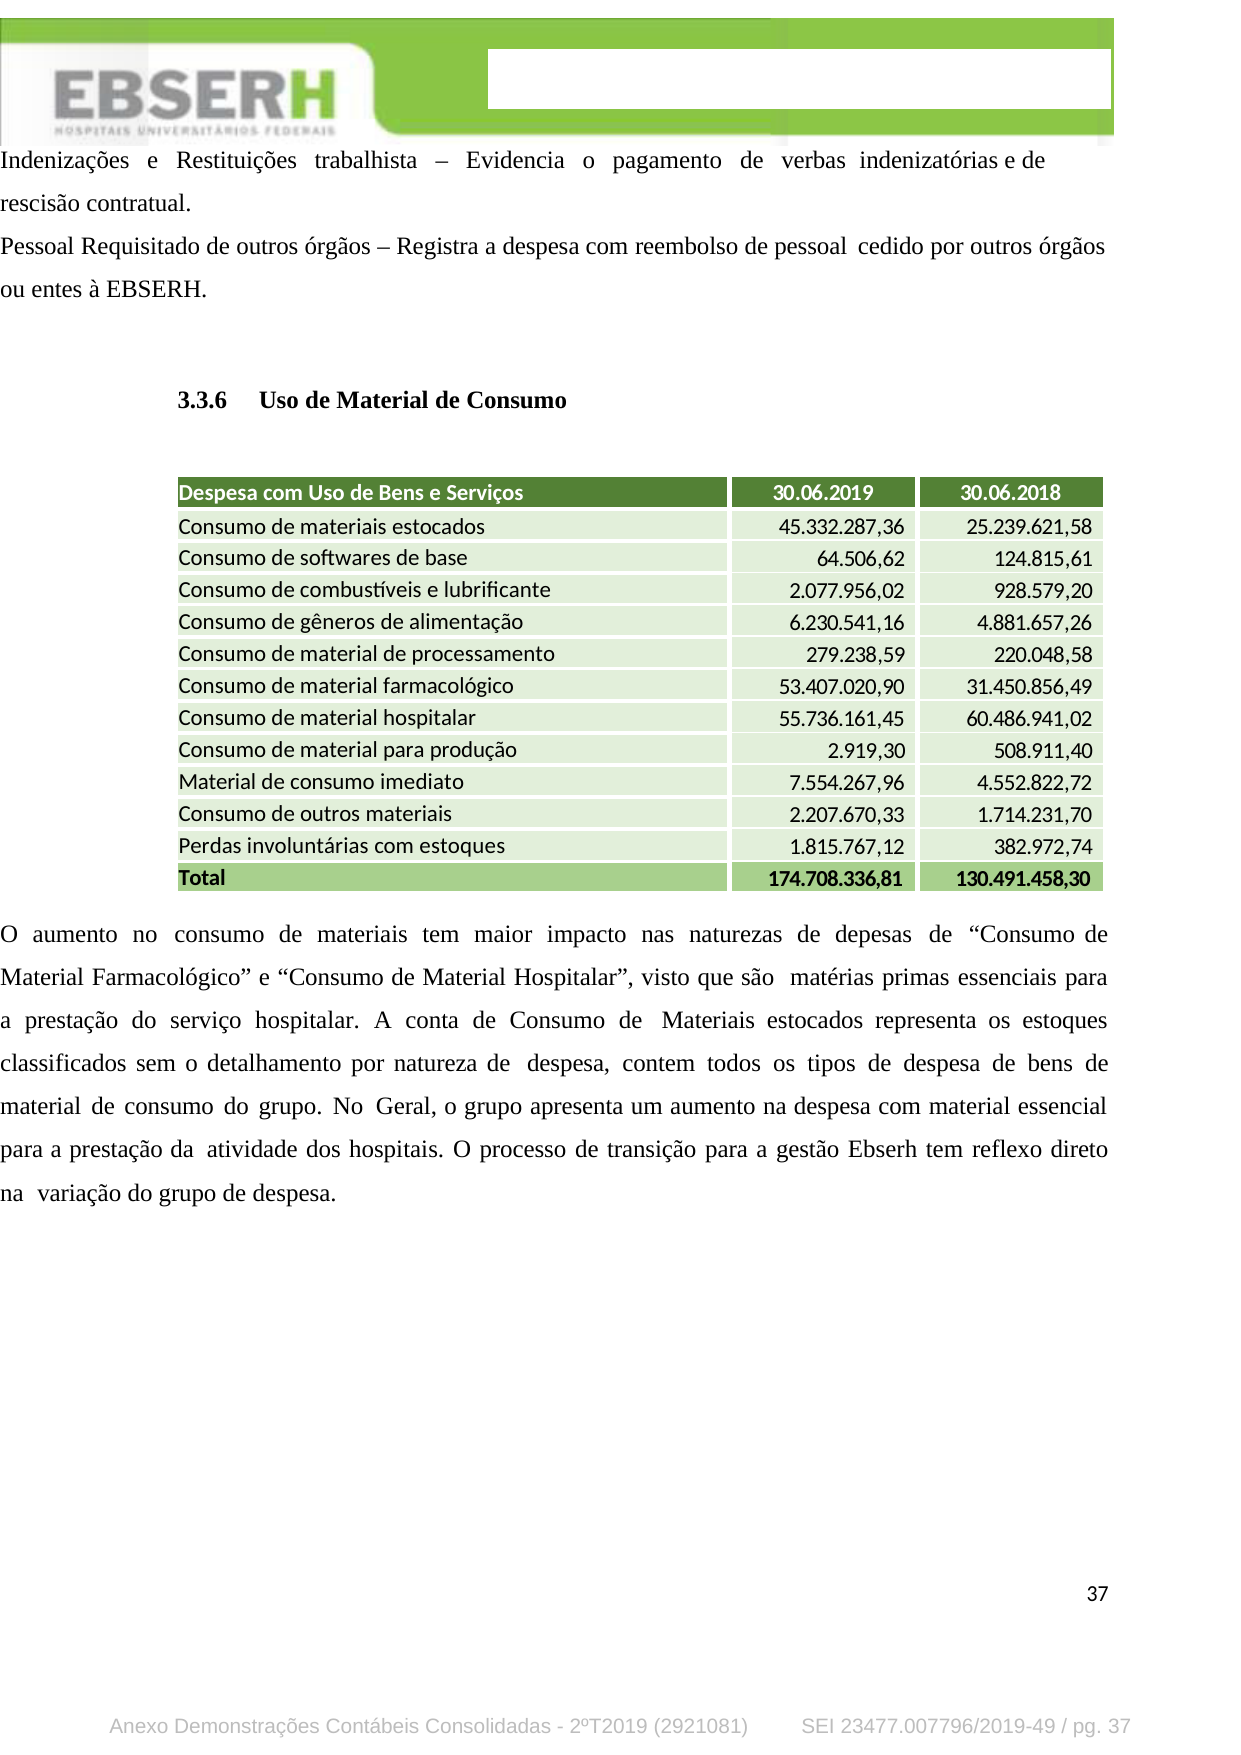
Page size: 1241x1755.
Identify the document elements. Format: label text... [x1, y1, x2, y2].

table_cell 55.736.161,45 [732, 701, 915, 731]
table_cell 279.238,59 [732, 637, 915, 667]
table_cell 928.579,20 [920, 573, 1103, 603]
table_cell Consumo de materiais estocados [178, 511, 727, 539]
table_cell 64.506,62 [732, 541, 915, 571]
table_cell Consumo de combustíveis e lubrificante [178, 575, 727, 603]
list Uso de Material de Consumo [177, 385, 1143, 414]
table_cell 31.450.856,49 [920, 669, 1103, 699]
table_cell 2.919,30 [732, 733, 915, 763]
table_cell Consumo de material farmacológico [178, 670, 727, 699]
table_cell Consumo de material de processamento [178, 639, 727, 667]
table_cell Consumo de material hospitalar [178, 703, 727, 731]
list Pessoal Requisitado de outros órgãos – Registra a despesa com reembolso de pessoal cedido por outros órgãos ou entes à EBSERH. [0, 231, 1107, 302]
list Indenizações e Restituições trabalhista – Evidencia o pagamento de verbas indenizatórias e de rescisão contratual. [0, 146, 1107, 217]
table_cell 1.815.767,12 [732, 829, 915, 860]
table_cell Consumo de outros materiais [178, 799, 727, 827]
table_cell 2.207.670,33 [732, 797, 915, 827]
table_header Despesa com Uso de Bens e Serviços [178, 477, 727, 507]
table_cell Consumo de softwares de base [178, 543, 727, 571]
table_cell 130.491.458,30 [920, 862, 1103, 891]
table_cell 53.407.020,90 [732, 669, 915, 699]
table_cell 174.708.336,81 [732, 862, 915, 891]
table_cell 508.911,40 [920, 733, 1103, 763]
text 37 [0, 1579, 1108, 1607]
table_cell 2.077.956,02 [732, 573, 915, 603]
table_cell 7.554.267,96 [732, 765, 915, 795]
table_cell Consumo de gêneros de alimentação [178, 606, 727, 635]
table_cell Consumo de material para produção [178, 735, 727, 763]
table_cell 45.332.287,36 [732, 511, 915, 539]
table_cell 4.552.822,72 [920, 765, 1103, 795]
table_cell 220.048,58 [920, 637, 1103, 667]
table_header 30.06.2019 [732, 477, 915, 507]
table_cell 382.972,74 [920, 829, 1103, 860]
table_cell 25.239.621,58 [920, 511, 1103, 539]
table_cell 124.815,61 [920, 541, 1103, 571]
table_cell Material de consumo imediato [178, 767, 727, 795]
text O aumento no consumo de materiais tem maior impacto nas naturezas de depesas de “Consumo de Material Farmacológico” e “Consumo de Material Hospitalar”, visto que são matérias primas essenciais para a prestação do serviço hospitalar. A conta de Consumo de Materiais estocados representa os estoques classificados sem o detalhamento por natureza de despesa, contem todos os tipos de despesa de bens de material de consumo do grupo. No Geral, o grupo apresenta um aumento na despesa com material essencial para a prestação da atividade dos hospitais. O processo de transição para a gestão Ebserh tem reflexo direto na variação do grupo de despesa. [0, 919, 1108, 1206]
table_cell Perdas involuntárias com estoques [178, 831, 727, 860]
table_cell 60.486.941,02 [920, 701, 1103, 731]
table_header 30.06.2018 [920, 477, 1103, 507]
table_cell 4.881.657,26 [920, 605, 1103, 635]
table_cell 1.714.231,70 [920, 797, 1103, 827]
table_cell 6.230.541,16 [732, 605, 915, 635]
table_cell Total [178, 863, 727, 891]
